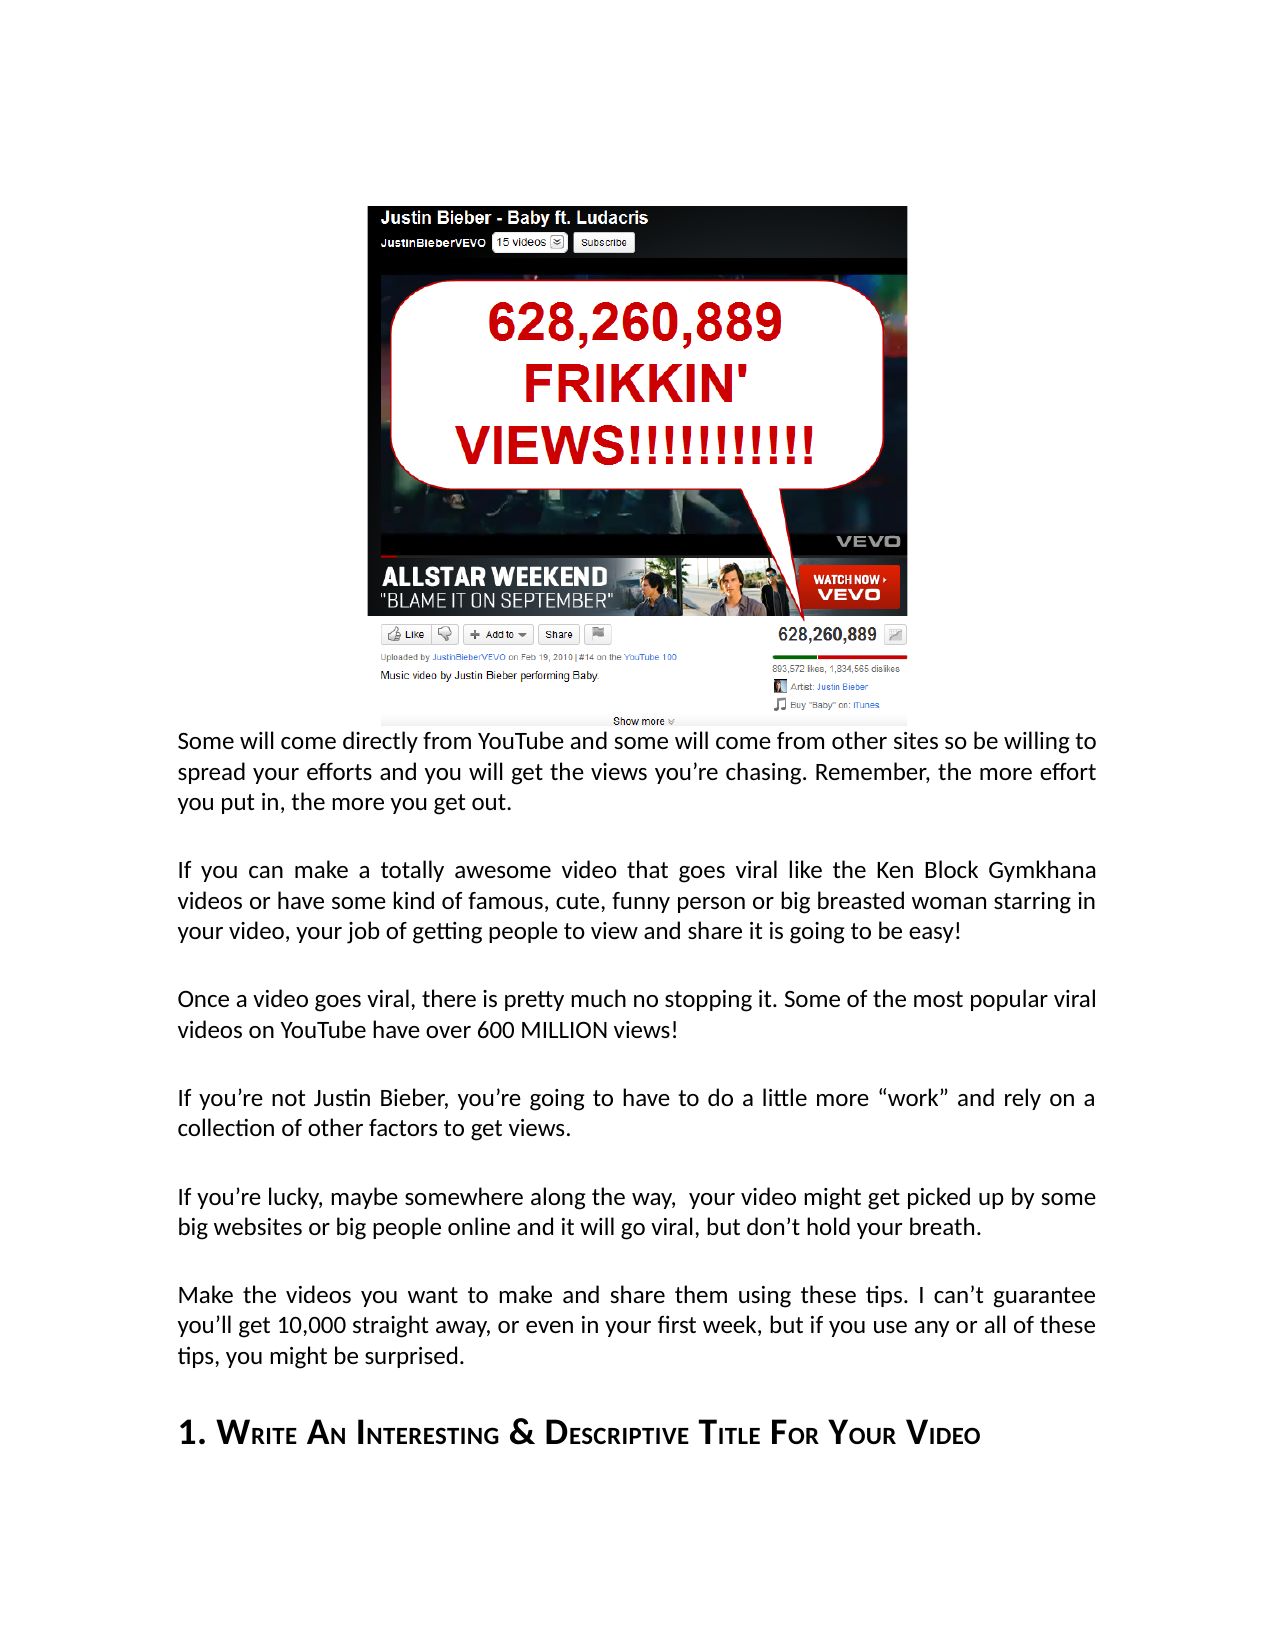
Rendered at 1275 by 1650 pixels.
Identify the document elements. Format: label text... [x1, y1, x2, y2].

text If you can make a totally awesome video that goes viral like the Ken Block Gymkhana videos or have some kind of famous, cute, funny person or big breasted woman starring in your video, your job of getting people to view and share it is going to be easy! [177, 854, 1098, 946]
text Some will come directly from YouTube and some will come from other sites so be willing to spread your efforts and you will get the views you’re chasing. Remember, the more effort you put in, the more you get out. [177, 207, 1098, 817]
text If you’re not Justin Bieber, you’re going to have to do a little more “work” and rely on a collection of other factors to get views. [177, 1082, 1098, 1143]
text Once a video goes viral, there is pretty much no stopping it. Some of the most popular viral videos on YouTube have over 600 MILLION views! [177, 983, 1098, 1044]
text If you’re lucky, maybe somewhere along the way, your video might get picked up by some big websites or big people online and it will go viral, but don’t hold your breath. [177, 1181, 1098, 1242]
picture [367, 206, 908, 726]
text Make the videos you want to make and share them using these tips. I can’t guarantee you’ll get 10,000 straight away, or even in your first week, but if you use any or all of these tips, you might be surprised. [177, 1279, 1098, 1371]
subtitle 1. Write An Interesting & Descriptive Title For Your Video [177, 1408, 1098, 1454]
